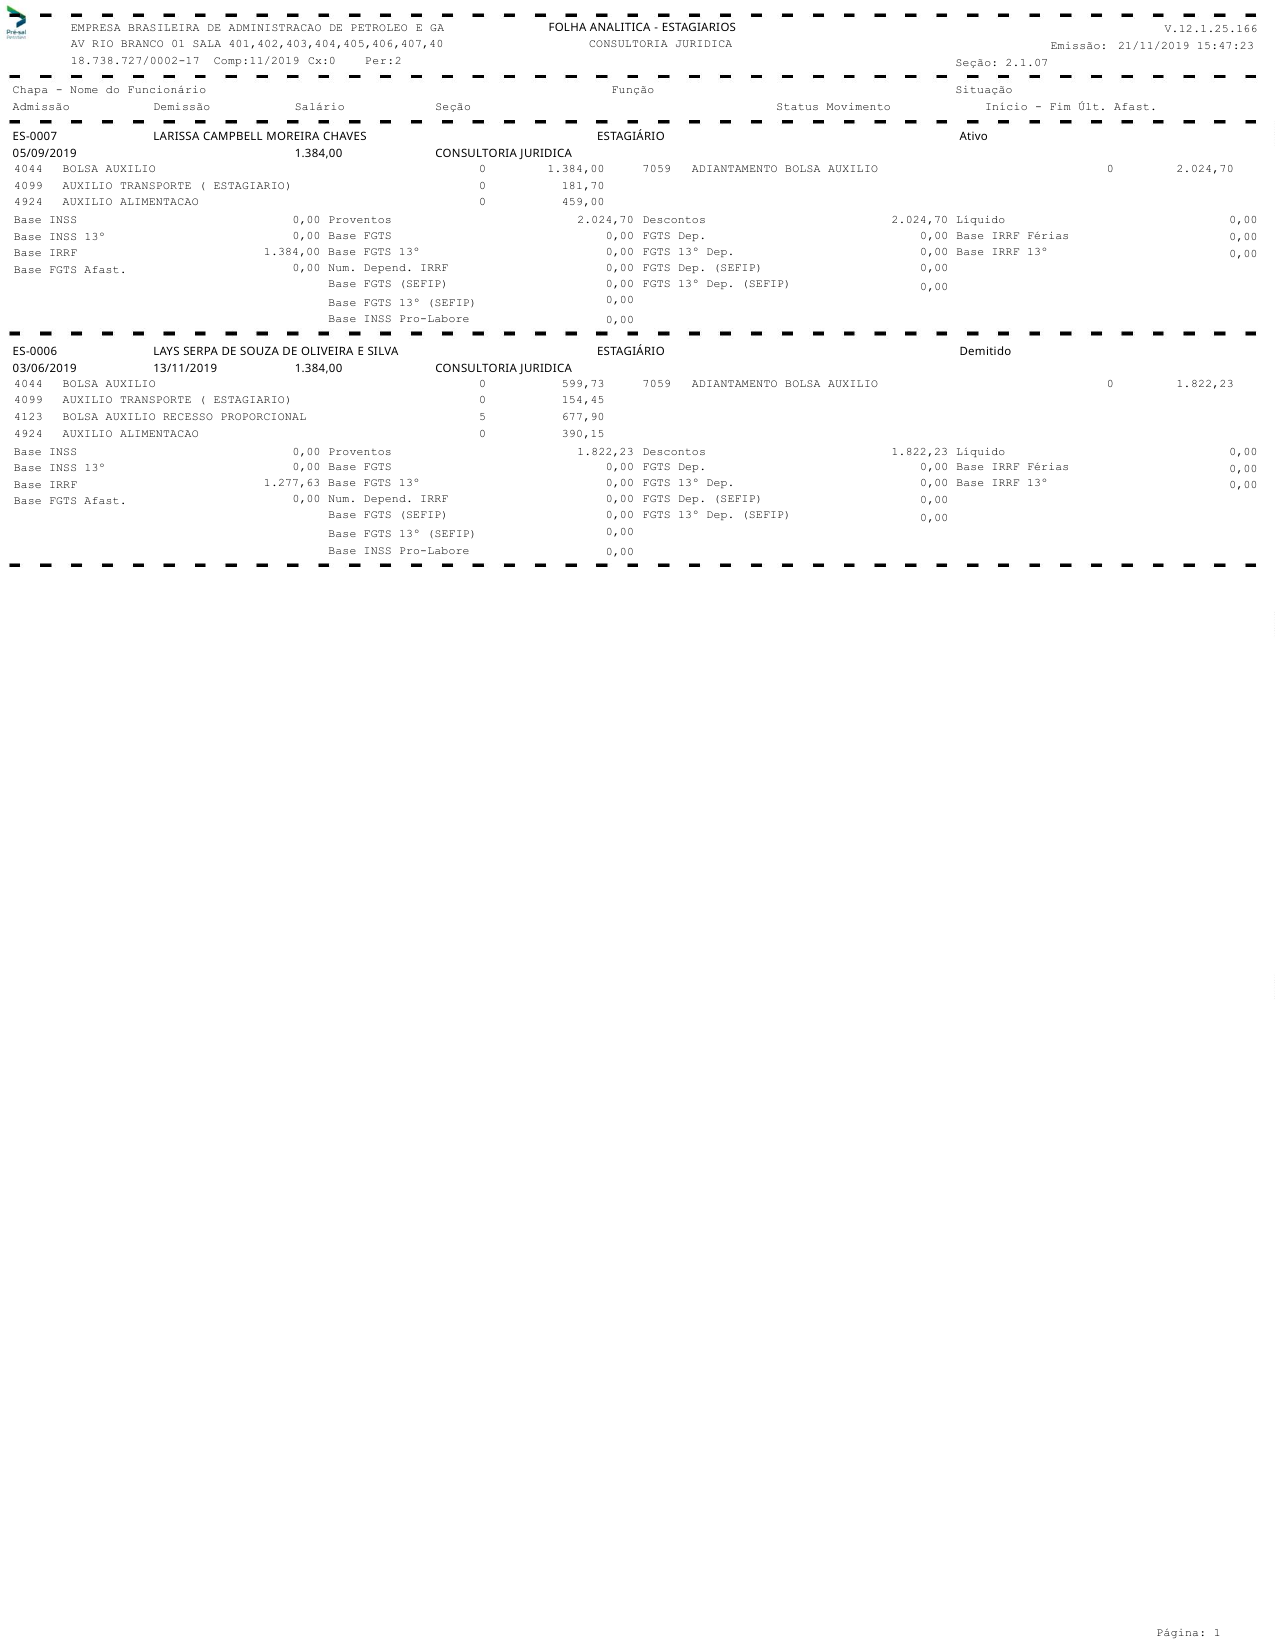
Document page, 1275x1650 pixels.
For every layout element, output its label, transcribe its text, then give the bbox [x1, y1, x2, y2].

text 3/06/2019 [19, 361, 101, 375]
text Base INSS [13, 213, 95, 226]
text 1.822,23 Líquido [891, 444, 1095, 458]
text 0,00 [606, 313, 651, 326]
text AV RIO BRANCO 01 SALA 401,402,403,404,405,406,407,40 [71, 37, 469, 50]
text 1.277,63 Base FGTS 13º [264, 476, 474, 489]
text 677,90 [562, 410, 622, 423]
text Emissão: [1050, 38, 1118, 52]
text Chapa - Nome do Funcionário [12, 83, 231, 96]
text 0,00 [920, 261, 1095, 274]
text 0,00 [1229, 230, 1275, 243]
text 099 [21, 178, 60, 192]
text 0 [479, 162, 503, 175]
text CONSULTORIA JURIDICA [435, 146, 600, 160]
text Admissão [12, 99, 87, 113]
text Início - Fim Últ. Afast. [985, 99, 1182, 113]
text 0 [1107, 376, 1131, 390]
text 0,00 Base FGTS [292, 460, 474, 473]
text Per:2 [364, 53, 419, 67]
text 1.822,23 Descontos [577, 444, 817, 458]
text AUXILIO ALIMENTACAO [62, 426, 332, 440]
text 0 [479, 376, 503, 390]
text Função [611, 83, 672, 96]
text Situação [955, 82, 1066, 96]
text Base IRRF [13, 477, 123, 491]
text ESTAGIÁRIO [597, 130, 686, 143]
text Seção [435, 99, 488, 113]
text 5 [479, 410, 503, 423]
text 0,00 Base FGTS [292, 228, 474, 242]
text CONSULTORIA JURIDICA [589, 37, 754, 50]
text 390,15 [562, 426, 622, 440]
text Base FGTS Afast. [13, 494, 145, 507]
text 181,70 [562, 178, 622, 192]
text 0,00 [606, 293, 817, 306]
text 7059 [642, 162, 688, 175]
text 0,00 [1229, 213, 1275, 227]
text 0,00 FGTS Dep. (SEFIP) [606, 492, 817, 505]
text 7059 [642, 376, 688, 390]
text Base INSS 13º [13, 229, 123, 243]
text 0,00 [606, 524, 817, 538]
text 21/11/2019 15:47:23 [1118, 38, 1275, 52]
text Ativo [959, 130, 1012, 143]
text ES-0006 [12, 344, 80, 358]
text 099 [21, 393, 60, 407]
text 4 [14, 178, 21, 192]
text 0,00 [1229, 461, 1275, 475]
text Base INSS Pro-Labore [328, 543, 500, 557]
text 924 [21, 426, 60, 440]
text 1.384,00 [294, 146, 401, 160]
text 4 [14, 376, 21, 390]
text 154,45 [562, 393, 622, 407]
text 0,00 Base IRRF Férias [920, 228, 1095, 242]
text 13/11/2019 [153, 361, 294, 375]
text Base FGTS (SEFIP) [328, 508, 474, 521]
text 599,73 [562, 376, 622, 390]
text 2.024,70 Líquido [891, 213, 1095, 226]
text Base INSS 13º [13, 461, 123, 474]
text 0,00 [1229, 246, 1275, 260]
picture [0, 0, 1275, 1650]
text CONSULTORIA JURIDICA [435, 361, 600, 375]
text 0,00 FGTS Dep. [606, 228, 817, 242]
text 0,00 FGTS 13º Dep. [606, 476, 817, 489]
text AUXILIO TRANSPORTE ( ESTAGIARIO) [62, 393, 317, 407]
text 4 [14, 426, 21, 440]
text 0,00 Num. Depend. IRRF [292, 260, 474, 274]
text 2.024,70 Descontos [577, 213, 817, 226]
text 123 [21, 410, 60, 423]
text 0 [479, 393, 503, 407]
text 0,00 FGTS 13º Dep. (SEFIP) [606, 276, 817, 290]
text 0 [12, 361, 19, 375]
text 1 [71, 53, 78, 67]
text LAYS SERPA DE SOUZA DE OLIVEIRA E SILVA [153, 344, 458, 358]
text ADIANTAMENTO BOLSA AUXILIO [692, 162, 903, 175]
text Base FGTS 13º (SEFIP) [328, 295, 500, 309]
text Base INSS [13, 444, 95, 458]
text 1.384,00 [547, 162, 622, 175]
text 0 [12, 146, 19, 160]
text Demitido [959, 344, 1034, 358]
text 459,00 [562, 195, 622, 208]
text ESTAGIÁRIO [597, 344, 686, 358]
text 0,00 FGTS 13º Dep. (SEFIP) [606, 508, 817, 521]
text 0,00 [920, 493, 1095, 506]
text 1.822,23 [1176, 376, 1251, 390]
text 1.384,00 Base FGTS 13º [264, 244, 474, 258]
text 0 [1107, 162, 1131, 175]
text 0,00 [1229, 478, 1275, 491]
text ADIANTAMENTO BOLSA AUXILIO [692, 376, 903, 390]
text 4 [14, 393, 21, 407]
text FOLHA ANALITICA - ESTAGIARIOS [548, 20, 782, 34]
text Salário [294, 99, 362, 113]
text Base INSS Pro-Labore [328, 312, 500, 325]
text 0,00 Proventos [292, 444, 474, 458]
text 8.738.727/0002-17 Comp:11/2019 Cx:0 [78, 53, 361, 67]
text AUXILIO TRANSPORTE ( ESTAGIARIO) [62, 178, 317, 192]
text Base IRRF [13, 246, 123, 259]
text 0,00 FGTS Dep. [606, 460, 817, 473]
text EMPRESA BRASILEIRA DE ADMINISTRACAO DE PETROLEO E GA [71, 20, 469, 34]
text 0,00 Base IRRF 13º [920, 476, 1095, 489]
text 4 [14, 410, 21, 423]
text Status Movimento [776, 99, 908, 113]
text 0 [479, 195, 503, 208]
text 5/09/2019 [19, 146, 101, 160]
text ES-0007 [12, 130, 80, 143]
text 0,00 Num. Depend. IRRF [292, 492, 474, 505]
text 0,00 FGTS 13º Dep. [606, 244, 817, 258]
text BOLSA AUXILIO RECESSO PROPORCIONAL [62, 410, 332, 423]
text 0,00 Proventos [292, 213, 474, 226]
text 0,00 Base IRRF Férias [920, 460, 1095, 473]
text 4 [14, 162, 21, 175]
text 0,00 FGTS Dep. (SEFIP) [606, 260, 817, 274]
text 0,00 Base IRRF 13º [920, 244, 1095, 258]
text LARISSA CAMPBELL MOREIRA CHAVES [153, 130, 401, 143]
text Base FGTS 13º (SEFIP) [328, 527, 500, 540]
text Demissão [153, 99, 228, 113]
text 0,00 [920, 279, 966, 293]
text 2.024,70 [1176, 162, 1251, 175]
text 0,00 [1229, 445, 1275, 458]
text BOLSA AUXILIO [62, 376, 317, 390]
text 0,00 [920, 511, 966, 524]
text V.12.1.25.166 [1164, 22, 1275, 35]
text 4 [14, 195, 21, 208]
text AUXILIO ALIMENTACAO [62, 195, 317, 208]
text BOLSA AUXILIO [62, 162, 173, 175]
text 1.384,00 [294, 361, 369, 375]
text Página: 1 [1156, 1626, 1237, 1639]
text Base FGTS Afast. [13, 262, 145, 276]
text 924 [21, 195, 60, 208]
text 0,00 [606, 544, 651, 558]
text Seção: 2.1.07 [955, 55, 1066, 69]
text 044 [21, 376, 60, 390]
text 0 [479, 426, 503, 440]
text 0 [479, 178, 503, 192]
text 044 [21, 162, 60, 175]
text Base FGTS (SEFIP) [328, 276, 474, 290]
